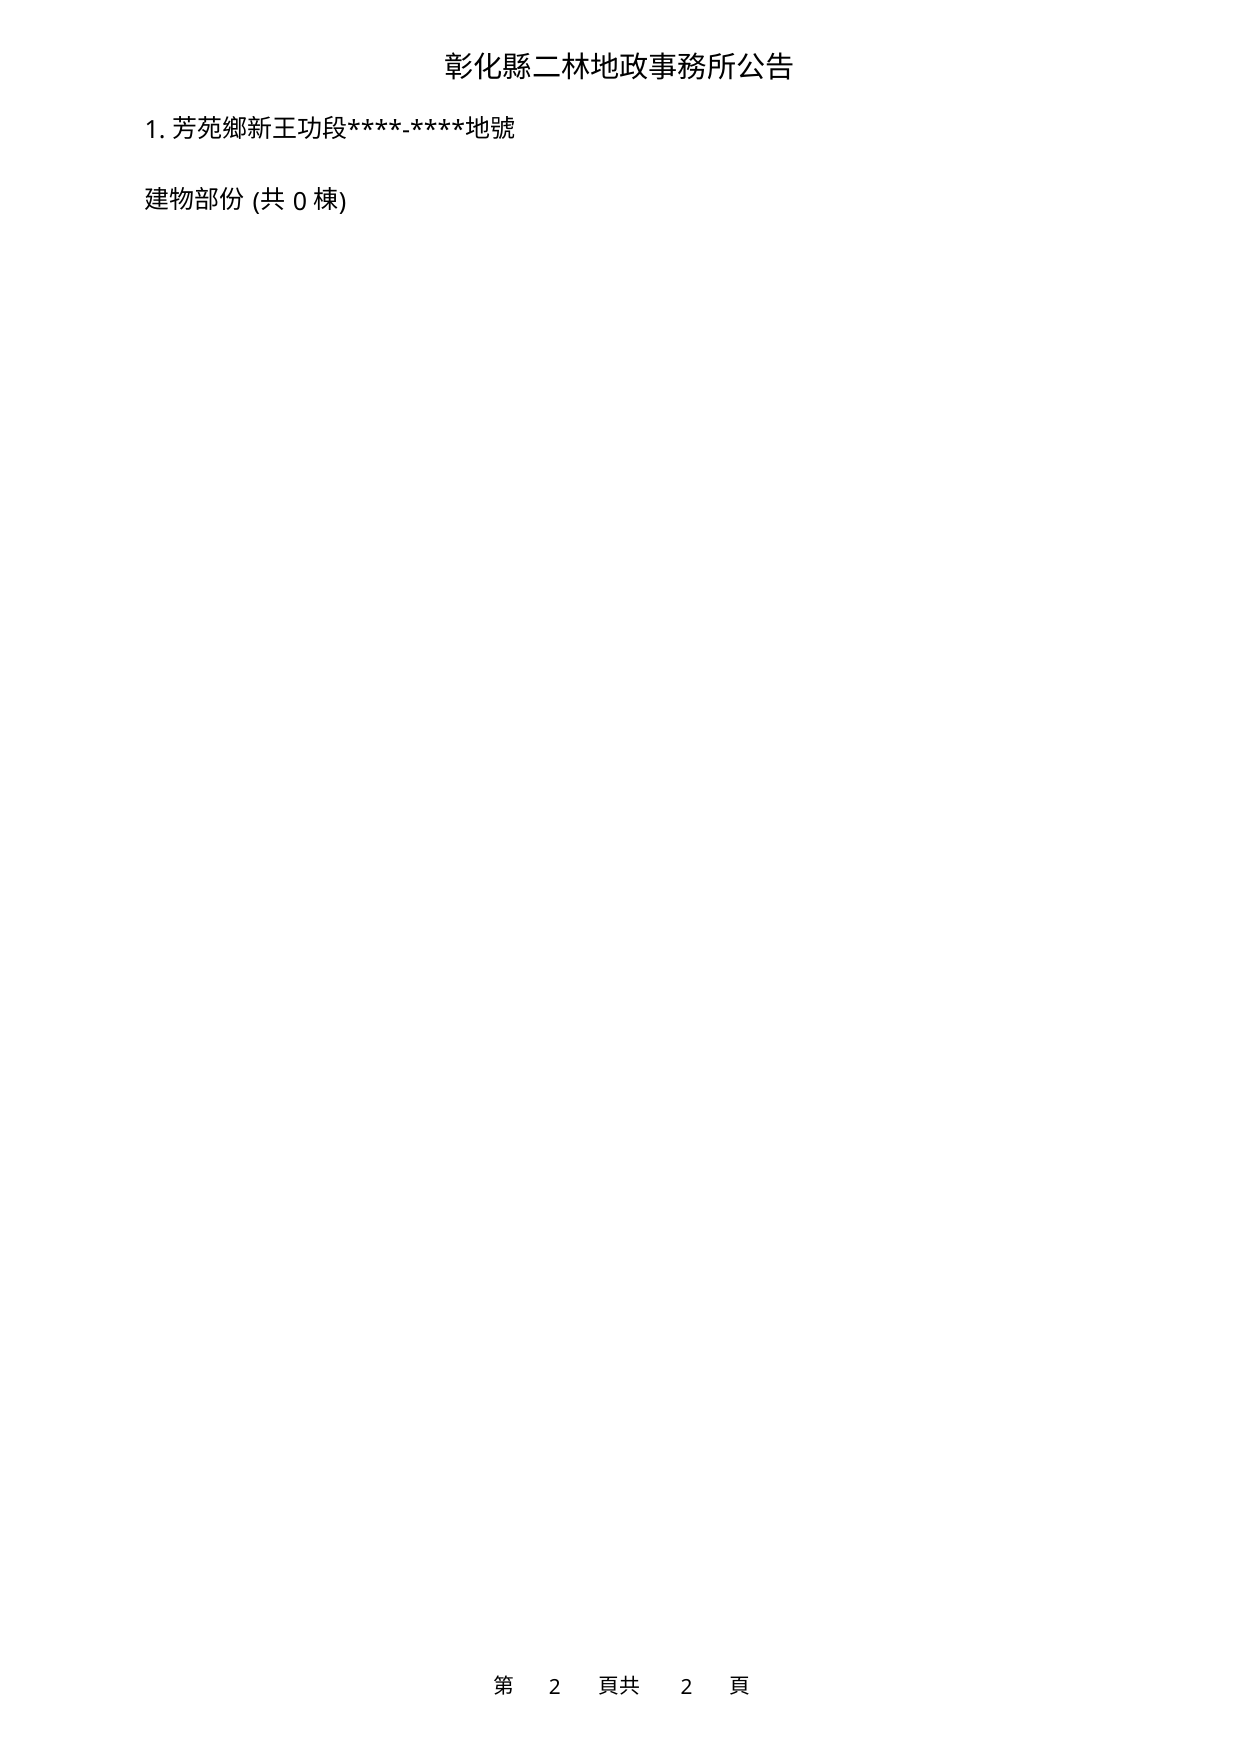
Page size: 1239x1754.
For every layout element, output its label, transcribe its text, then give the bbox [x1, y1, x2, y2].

table_cell [483, 239, 523, 1666]
table_cell 建物部份 (共 0 棟) [62, 166, 1177, 238]
table_cell [524, 239, 585, 1666]
table_cell 頁 [720, 1666, 760, 1707]
table_cell [0, 41, 62, 94]
table_header [585, 0, 653, 41]
table_header [62, 0, 483, 41]
table_cell [62, 239, 483, 1666]
table_cell 2 [524, 1666, 585, 1707]
table_header [483, 0, 523, 41]
table_cell [62, 1666, 483, 1707]
table_cell [653, 239, 719, 1666]
table_cell [1177, 1666, 1239, 1707]
table_cell [0, 95, 62, 166]
table_cell 頁共 [585, 1666, 653, 1707]
table_cell [720, 239, 760, 1666]
table_cell [0, 166, 62, 238]
table_cell 2 [653, 1666, 719, 1707]
table_header [1177, 0, 1239, 41]
table_cell 第 [483, 1666, 523, 1707]
table_header [760, 0, 1177, 41]
table_header [0, 0, 62, 41]
table_header [653, 0, 719, 41]
table_cell [1177, 166, 1239, 238]
table_cell [1177, 239, 1239, 1666]
table_header [524, 0, 585, 41]
table_cell [1177, 41, 1239, 94]
table_cell [0, 1666, 62, 1707]
table_cell 彰化縣二林地政事務所公告 [62, 41, 1177, 94]
table_cell [1177, 95, 1239, 166]
table_cell [585, 239, 653, 1666]
table_cell [0, 239, 62, 1666]
table_cell [760, 239, 1177, 1666]
table_header [720, 0, 760, 41]
table_cell [760, 1666, 1177, 1707]
table_cell 1. 芳苑鄉新王功段****-****地號 [62, 95, 1177, 166]
